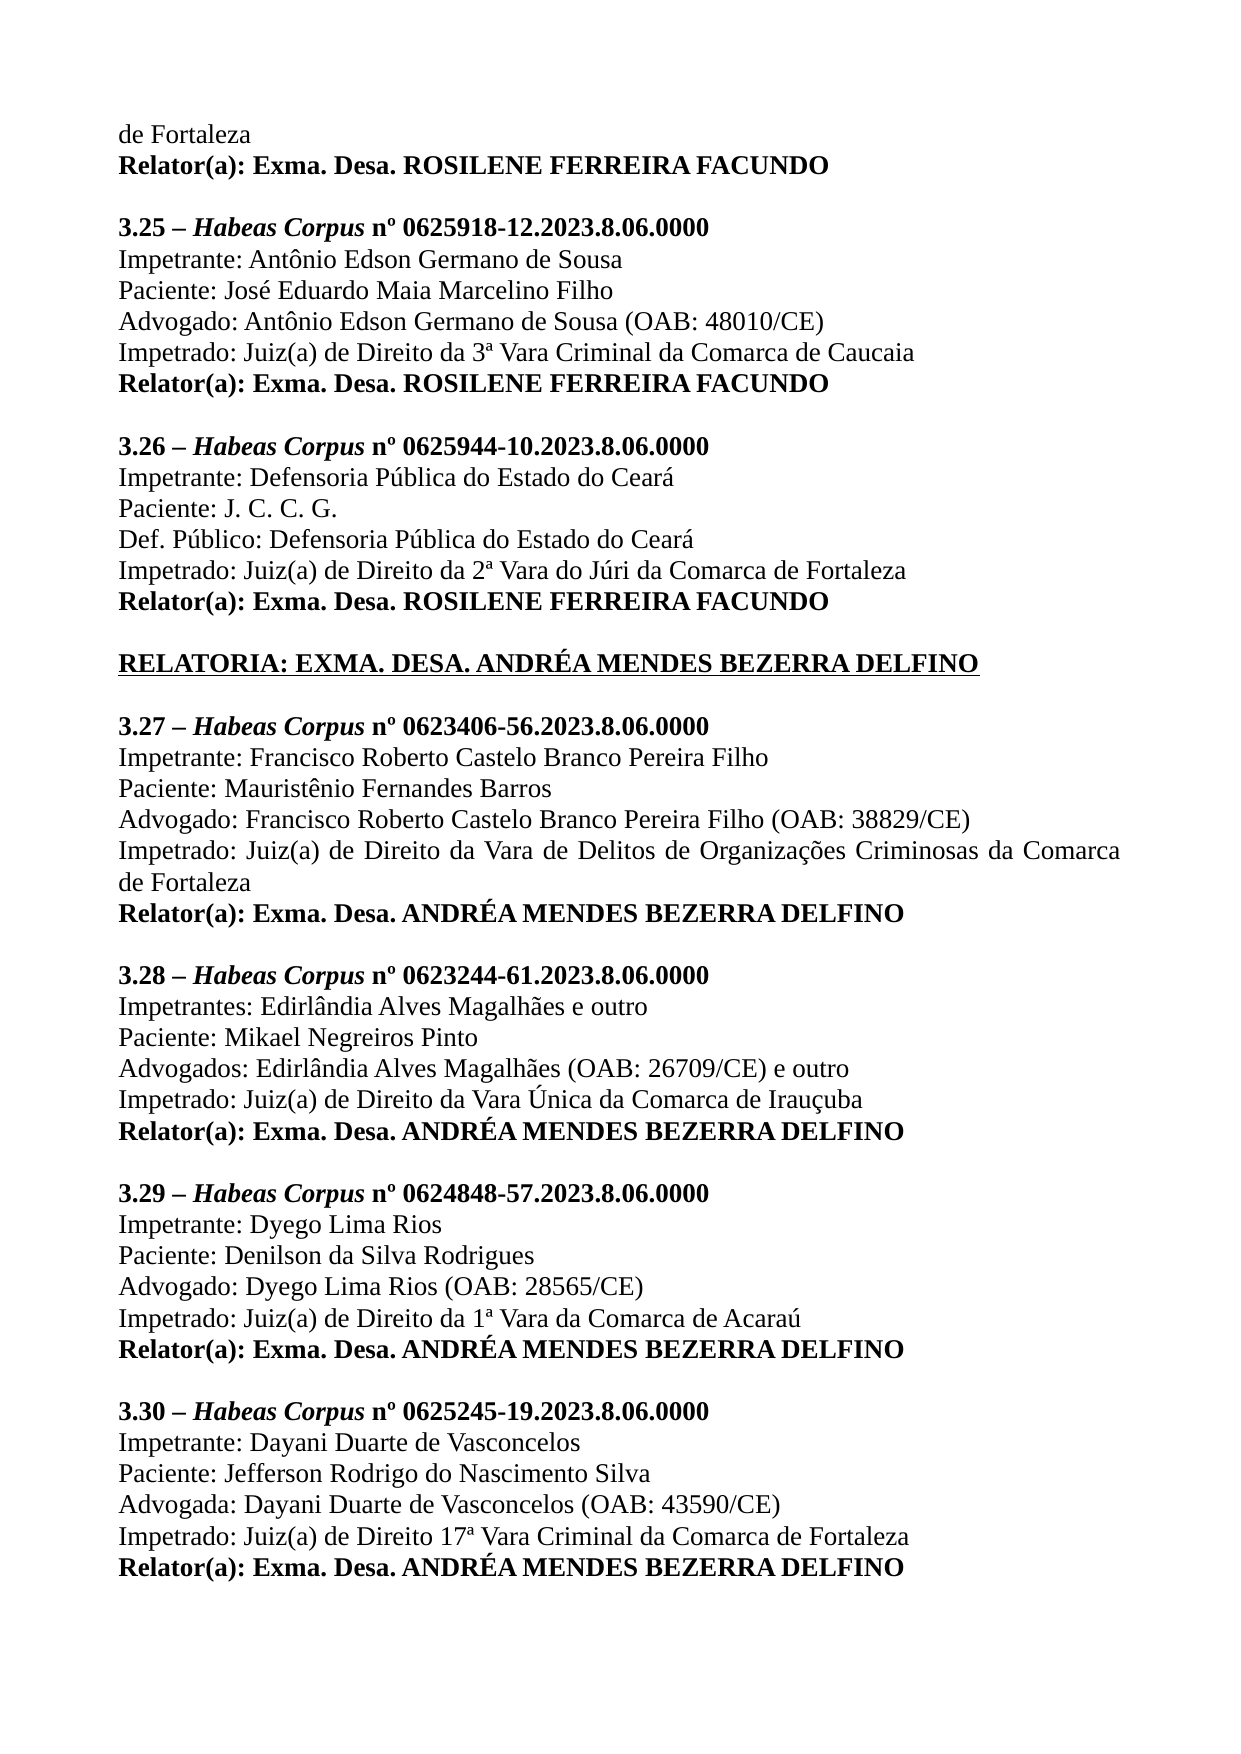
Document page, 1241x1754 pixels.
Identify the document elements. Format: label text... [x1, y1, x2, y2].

text 3.28 – Habeas Corpus nº 0623244-61.2023.8.06.0000 [118, 959, 1122, 990]
text Relator(a): Exma. Desa. ANDRÉA MENDES BEZERRA DELFINO [118, 1115, 1122, 1146]
text Impetrante: Antônio Edson Germano de Sousa [118, 243, 1122, 274]
text Impetrado: Juiz(a) de Direito da 2ª Vara do Júri da Comarca de Fortaleza [118, 554, 1122, 585]
text Advogado: Dyego Lima Rios (OAB: 28565/CE) [118, 1271, 1122, 1302]
text Impetrante: Francisco Roberto Castelo Branco Pereira Filho [118, 741, 1122, 772]
text de Fortaleza [118, 118, 1122, 149]
text Impetrado: Juiz(a) de Direito 17ª Vara Criminal da Comarca de Fortaleza [118, 1520, 1122, 1551]
text Advogados: Edirlândia Alves Magalhães (OAB: 26709/CE) e outro [118, 1052, 1122, 1084]
text Impetrado: Juiz(a) de Direito da Vara Única da Comarca de Irauçuba [118, 1084, 1122, 1115]
text Paciente: Mauristênio Fernandes Barros [118, 772, 1122, 803]
text 3.27 – Habeas Corpus nº 0623406-56.2023.8.06.0000 [118, 710, 1122, 741]
text Relator(a): Exma. Desa. ANDRÉA MENDES BEZERRA DELFINO [118, 1551, 1122, 1582]
text Relator(a): Exma. Desa. ANDRÉA MENDES BEZERRA DELFINO [118, 1333, 1122, 1364]
text Paciente: Jefferson Rodrigo do Nascimento Silva [118, 1457, 1122, 1488]
text RELATORIA: EXMA. DESA. ANDRÉA MENDES BEZERRA DELFINO [118, 648, 1122, 679]
text Impetrado: Juiz(a) de Direito da Vara de Delitos de Organizações Criminosas da Comarca de Fortaleza [118, 834, 1122, 897]
text Impetrantes: Edirlândia Alves Magalhães e outro [118, 990, 1122, 1021]
text Impetrante: Dayani Duarte de Vasconcelos [118, 1426, 1122, 1457]
text 3.29 – Habeas Corpus nº 0624848-57.2023.8.06.0000 [118, 1177, 1122, 1208]
text Advogado: Francisco Roberto Castelo Branco Pereira Filho (OAB: 38829/CE) [118, 803, 1122, 834]
text 3.30 – Habeas Corpus nº 0625245-19.2023.8.06.0000 [118, 1395, 1122, 1426]
text Impetrado: Juiz(a) de Direito da 1ª Vara da Comarca de Acaraú [118, 1302, 1122, 1333]
text Paciente: J. C. C. G. [118, 492, 1122, 523]
text Advogado: Antônio Edson Germano de Sousa (OAB: 48010/CE) [118, 305, 1122, 336]
text 3.25 – Habeas Corpus nº 0625918-12.2023.8.06.0000 [118, 212, 1122, 243]
text Relator(a): Exma. Desa. ROSILENE FERREIRA FACUNDO [118, 367, 1122, 398]
text Def. Público: Defensoria Pública do Estado do Ceará [118, 523, 1122, 554]
text Paciente: Denilson da Silva Rodrigues [118, 1239, 1122, 1271]
text Paciente: Mikael Negreiros Pinto [118, 1021, 1122, 1052]
text Relator(a): Exma. Desa. ANDRÉA MENDES BEZERRA DELFINO [118, 897, 1122, 928]
text 3.26 – Habeas Corpus nº 0625944-10.2023.8.06.0000 [118, 429, 1122, 461]
text Impetrante: Defensoria Pública do Estado do Ceará [118, 461, 1122, 492]
text Advogada: Dayani Duarte de Vasconcelos (OAB: 43590/CE) [118, 1488, 1122, 1520]
text Impetrado: Juiz(a) de Direito da 3ª Vara Criminal da Comarca de Caucaia [118, 336, 1122, 367]
text Relator(a): Exma. Desa. ROSILENE FERREIRA FACUNDO [118, 149, 1122, 180]
text Relator(a): Exma. Desa. ROSILENE FERREIRA FACUNDO [118, 585, 1122, 616]
text Impetrante: Dyego Lima Rios [118, 1208, 1122, 1239]
text Paciente: José Eduardo Maia Marcelino Filho [118, 274, 1122, 305]
